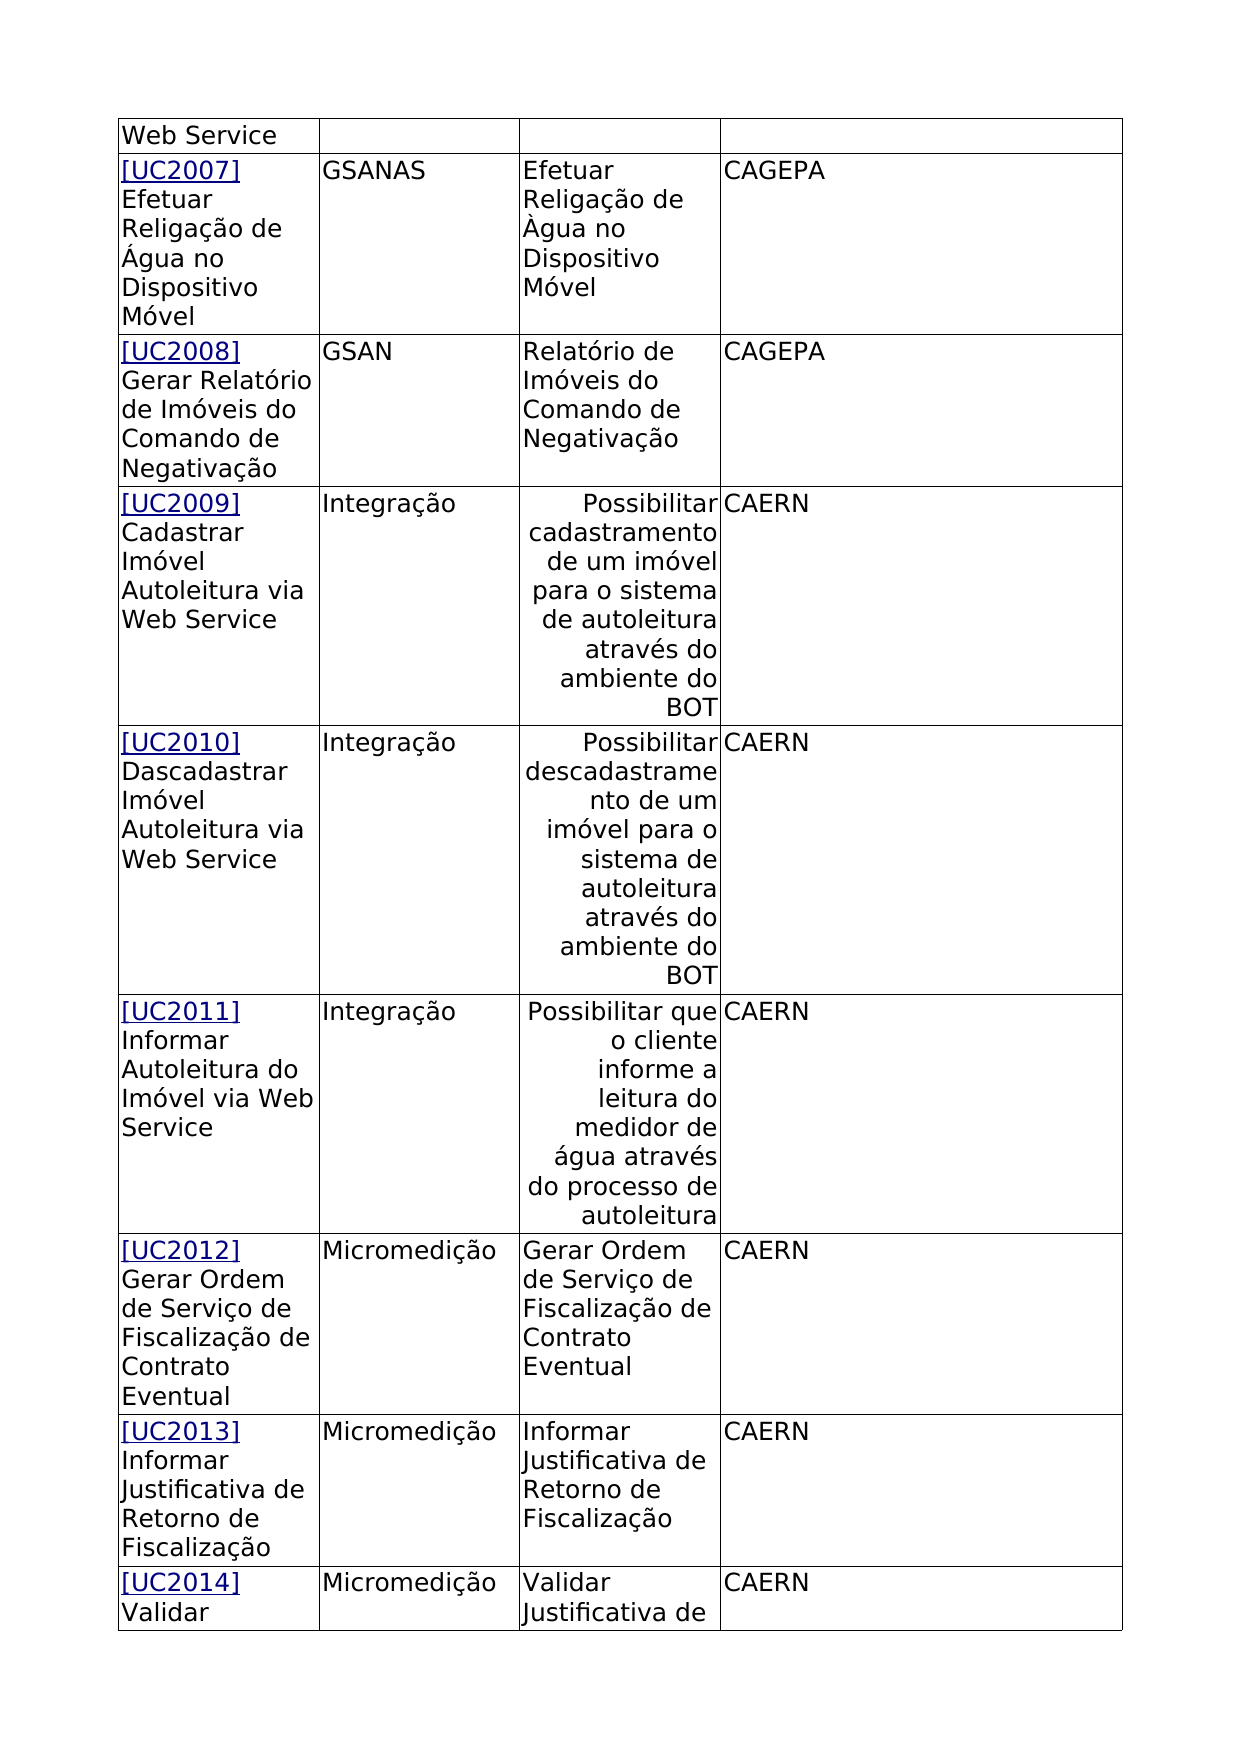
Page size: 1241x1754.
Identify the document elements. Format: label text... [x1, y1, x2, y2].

table_cell [520, 119, 720, 153]
table_cell [320, 119, 519, 153]
table_cell CAERN [721, 1567, 1122, 1630]
table_cell CAERN [721, 1415, 1122, 1566]
table_cell Integração [320, 487, 519, 725]
table_cell Web Service [119, 119, 319, 153]
table_cell [UC2013] Informar Justificativa de Retorno de Fiscalização [119, 1415, 319, 1566]
table_cell Informar Justificativa de Retorno de Fiscalização [520, 1415, 720, 1566]
table_cell Micromedição [320, 1234, 519, 1414]
table_cell GSAN [320, 335, 519, 486]
table_cell CAERN [721, 726, 1122, 994]
table_cell Micromedição [320, 1567, 519, 1630]
table_cell Integração [320, 726, 519, 994]
table_cell CAGEPA [721, 154, 1122, 334]
table_cell [UC2008] Gerar Relatório de Imóveis do Comando de Negativação [119, 335, 319, 486]
table_cell [UC2009] Cadastrar Imóvel Autoleitura via Web Service [119, 487, 319, 725]
table_cell Possibilitar que o cliente informe a leitura do medidor de água através do processo de autoleitura [520, 995, 720, 1233]
table_cell Micromedição [320, 1415, 519, 1566]
table_cell Relatório de Imóveis do Comando de Negativação [520, 335, 720, 486]
table_cell GSANAS [320, 154, 519, 334]
table_cell [UC2007] Efetuar Religação de Água no Dispositivo Móvel [119, 154, 319, 334]
table_cell [UC2010] Dascadastrar Imóvel Autoleitura via Web Service [119, 726, 319, 994]
table_cell CAERN [721, 487, 1122, 725]
table_cell CAERN [721, 995, 1122, 1233]
table_cell [UC2014] Validar [119, 1567, 319, 1630]
table_cell Efetuar Religação de Àgua no Dispositivo Móvel [520, 154, 720, 334]
table_cell Validar Justificativa de [520, 1567, 720, 1630]
table_cell CAGEPA [721, 335, 1122, 486]
table_cell [UC2011] Informar Autoleitura do Imóvel via Web Service [119, 995, 319, 1233]
table_cell Possibilitar cadastramento de um imóvel para o sistema de autoleitura através do ambiente do BOT [520, 487, 720, 725]
table_cell Integração [320, 995, 519, 1233]
table_cell CAERN [721, 1234, 1122, 1414]
table_cell Possibilitar descadastramento de um imóvel para o sistema de autoleitura através do ambiente do BOT [520, 726, 720, 994]
table_cell Gerar Ordem de Serviço de Fiscalização de Contrato Eventual [520, 1234, 720, 1414]
table_cell [721, 119, 1122, 153]
table_cell [UC2012] Gerar Ordem de Serviço de Fiscalização de Contrato Eventual [119, 1234, 319, 1414]
